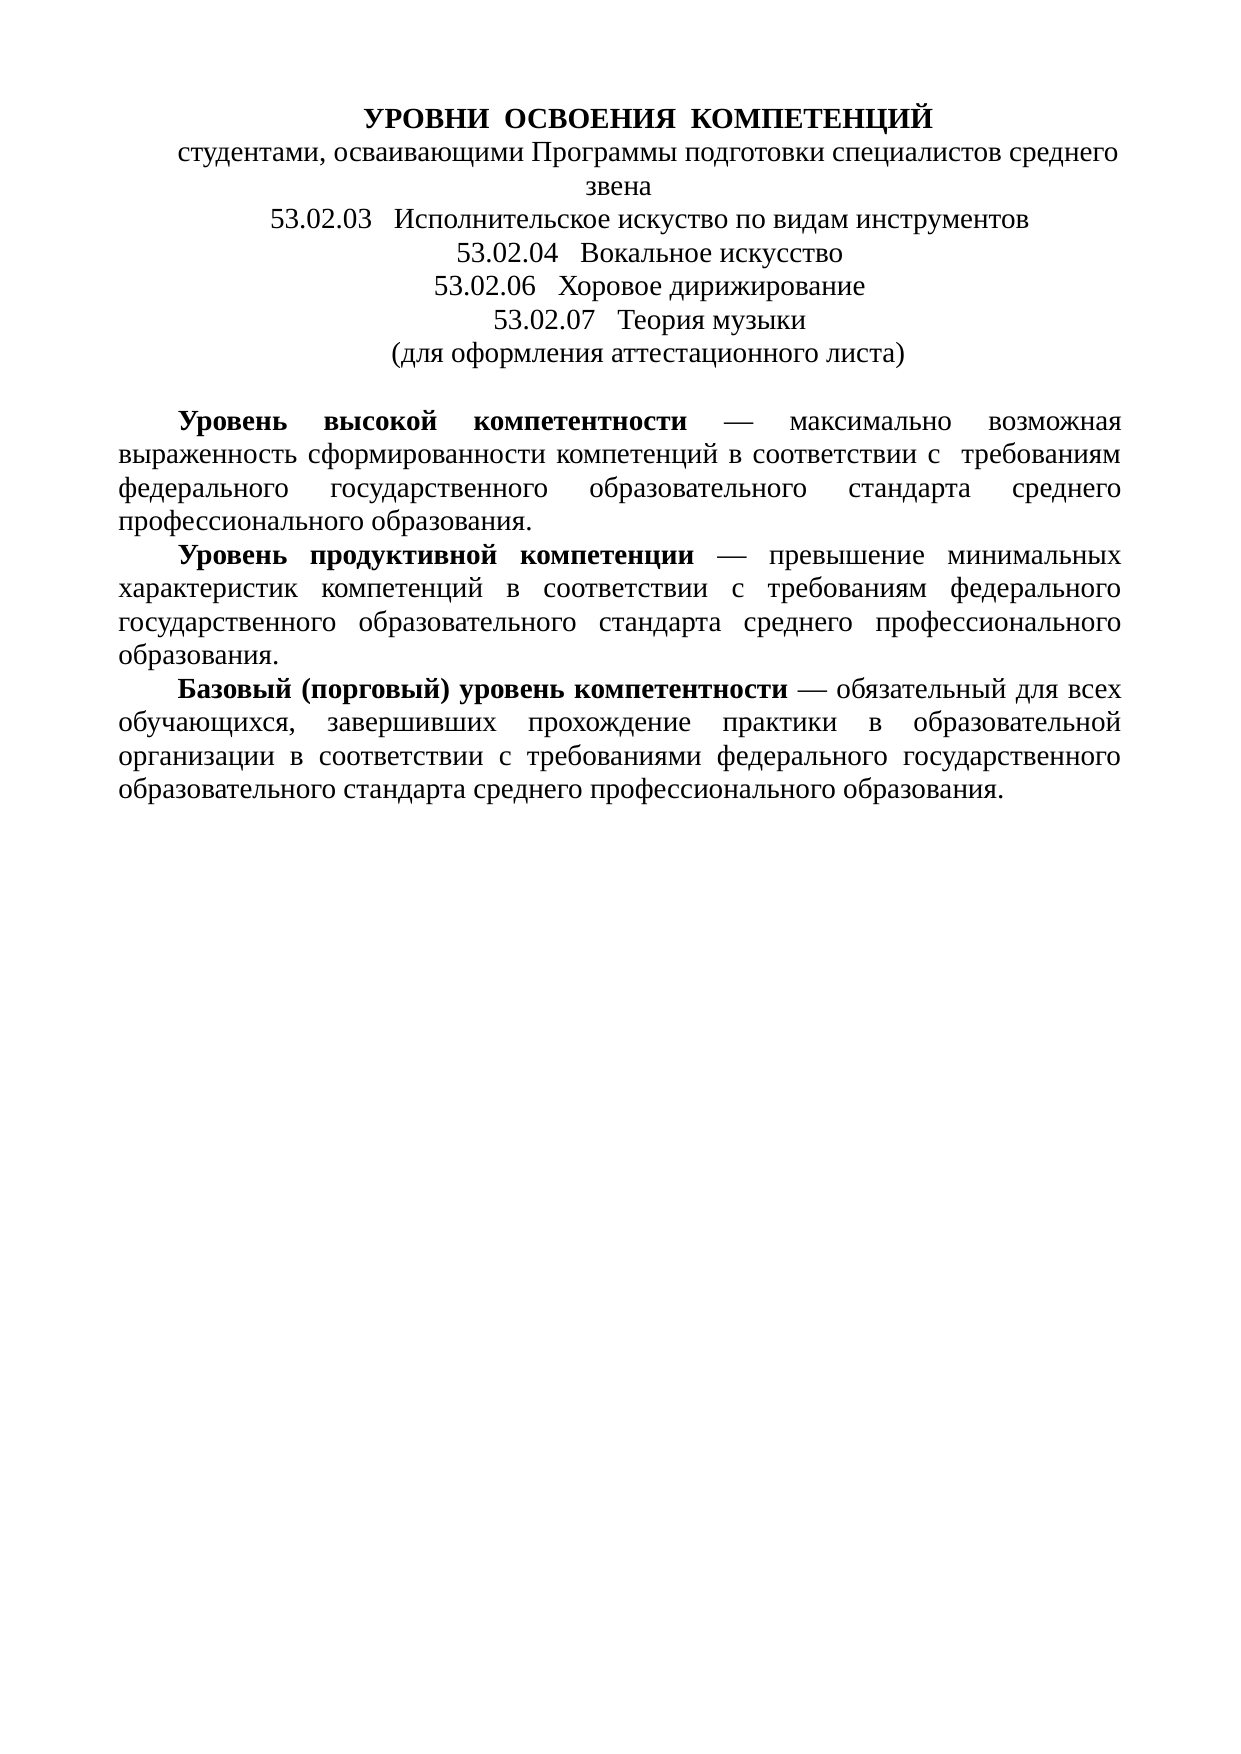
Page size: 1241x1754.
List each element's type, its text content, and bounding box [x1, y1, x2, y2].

text 53.02.07 Теория музыки [118, 302, 1122, 336]
text студентами, осваивающими Программы подготовки специалистов среднего звена [118, 134, 1119, 201]
text УРОВНИ ОСВОЕНИЯ КОМПЕТЕНЦИЙ [118, 101, 1119, 134]
text Уровень высокой компетентности — максимально возможная выраженность сформированности компетенций в соответствии с требованиям федерального государственного образовательного стандарта среднего профессионального образования. [118, 403, 1122, 537]
text Уровень продуктивной компетенции — превышение минимальных характеристик компетенций в соответствии с требованиям федерального государственного образовательного стандарта среднего профессионального образования. [118, 537, 1122, 671]
text 53.02.04 Вокальное искусство [118, 235, 1122, 268]
text 53.02.06 Хоровое дирижирование [118, 268, 1122, 302]
text Базовый (порговый) уровень компетентности — обязательный для всех обучающихся, завершивших прохождение практики в образовательной организации в соответствии с требованиями федерального государственного образовательного стандарта среднего профессионального образования. [118, 671, 1122, 805]
text 53.02.03 Исполнительское искуство по видам инструментов [118, 201, 1122, 235]
text (для оформления аттестационного листа) [118, 336, 1119, 369]
